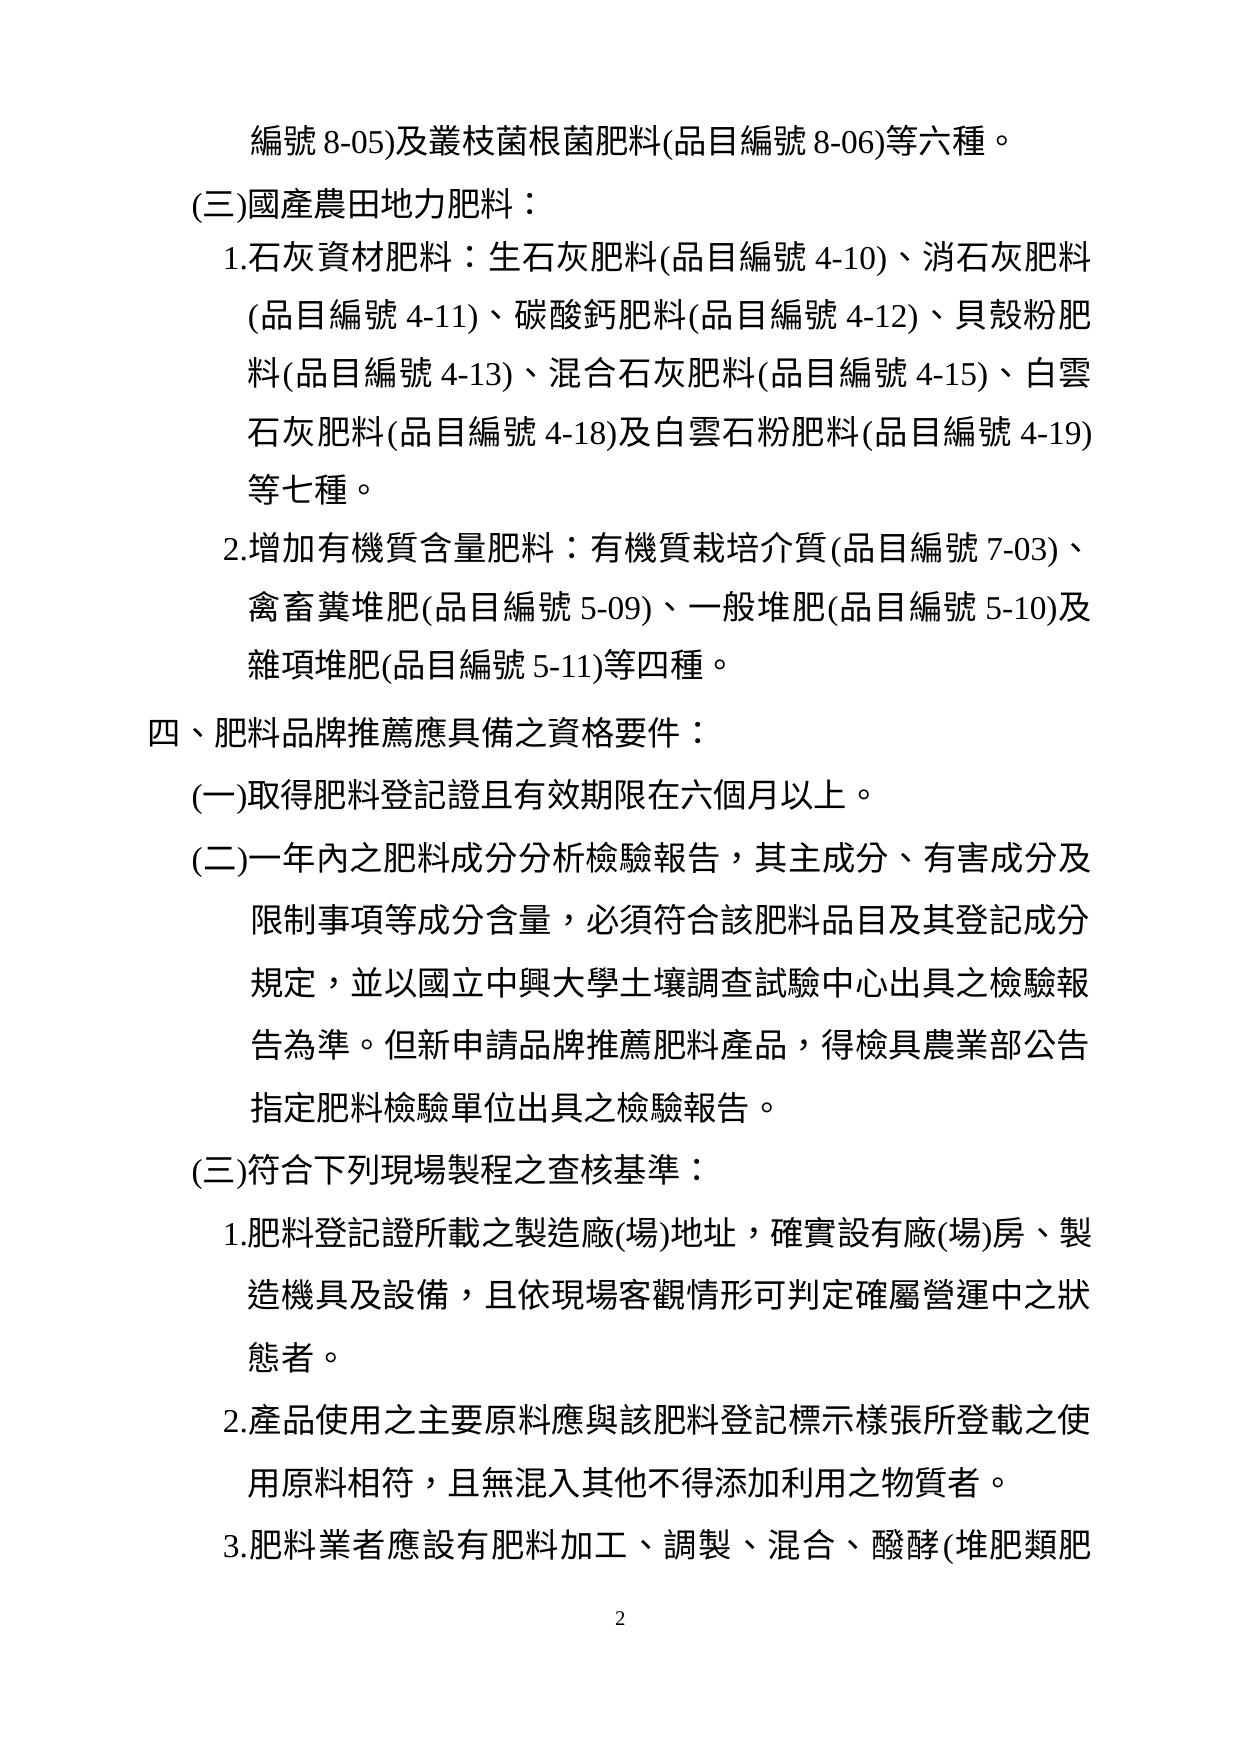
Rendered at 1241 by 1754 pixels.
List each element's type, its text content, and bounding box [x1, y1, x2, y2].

text (三)國產農田地力肥料： [191, 160, 1092, 222]
text 1.石灰資材肥料：生石灰肥料(品目編號4-10)、消石灰肥料(品目編號4-11)、碳酸鈣肥料(品目編號4-12)、貝殼粉肥料(品目編號4-13)、混合石灰肥料(品目編號4-15)、白雲石灰肥料(品目編號4-18)及白雲石粉肥料(品目編號4-19)等七種。 [223, 222, 1092, 514]
text 2.增加有機質含量肥料：有機質栽培介質(品目編號7-03)、禽畜糞堆肥(品目編號5-09)、一般堆肥(品目編號5-10)及雜項堆肥(品目編號5-11)等四種。 [223, 514, 1092, 689]
text 3.肥料業者應設有肥料加工、調製、混合、醱酵(堆肥類肥 [223, 1502, 1092, 1564]
text 2.產品使用之主要原料應與該肥料登記標示樣張所登載之使用原料相符，且無混入其他不得添加利用之物質者。 [223, 1377, 1092, 1502]
text (三)符合下列現場製程之查核基準： [191, 1127, 1092, 1189]
text 四、肥料品牌推薦應具備之資格要件： [148, 689, 1092, 752]
text 1.肥料登記證所載之製造廠(場)地址，確實設有廠(場)房、製造機具及設備，且依現場客觀情形可判定確屬營運中之狀態者。 [223, 1189, 1092, 1377]
text 編號8-05)及叢枝菌根菌肥料(品目編號8-06)等六種。 [191, 97, 1092, 160]
text (二)一年內之肥料成分分析檢驗報告，其主成分、有害成分及限制事項等成分含量，必須符合該肥料品目及其登記成分規定，並以國立中興大學土壤調查試驗中心出具之檢驗報告為準。但新申請品牌推薦肥料產品，得檢具農業部公告指定肥料檢驗單位出具之檢驗報告。 [191, 814, 1092, 1127]
text (一)取得肥料登記證且有效期限在六個月以上。 [191, 752, 1092, 814]
